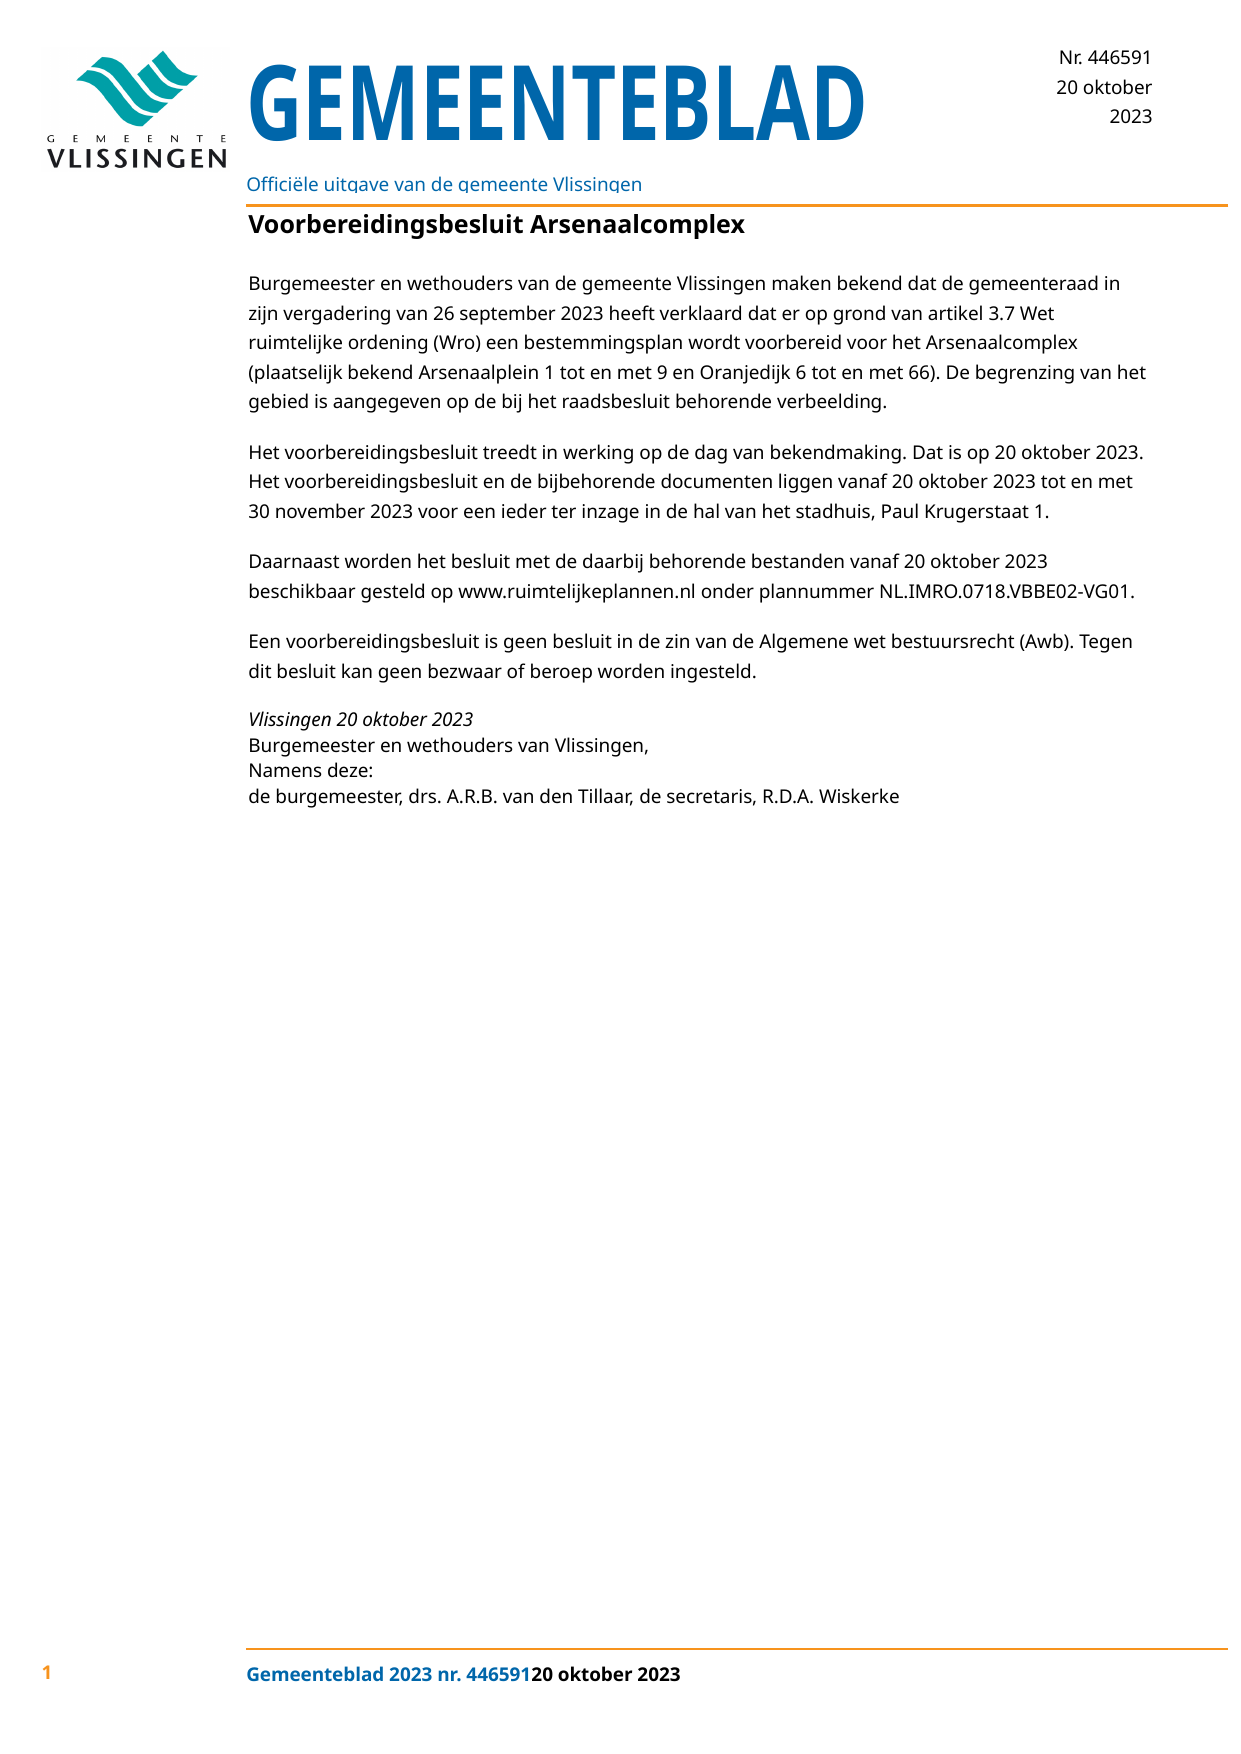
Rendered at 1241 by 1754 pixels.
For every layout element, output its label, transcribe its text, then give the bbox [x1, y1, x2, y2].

text Een voorbereidingsbesluit is geen besluit in de zin van de Algemene wet bestuursrecht (Awb). Tegen dit besluit kan geen bezwaar of beroep worden ingesteld. [248, 629, 1152, 684]
picture [41, 47, 231, 172]
text Het voorbereidingsbesluit treedt in werking op de dag van bekendmaking. Dat is op 20 oktober 2023. Het voorbereidingsbesluit en de bijbehorende documenten liggen vanaf 20 oktober 2023 tot en met 30 november 2023 voor een ieder ter inzage in de hal van het stadhuis, Paul Krugerstaat 1. [248, 439, 1152, 524]
text de burgemeester, drs. A.R.B. van den Tillaar, de secretaris, R.D.A. Wiskerke [248, 783, 1152, 809]
text Namens deze: [248, 757, 1152, 783]
text Burgemeester en wethouders van Vlissingen, [248, 732, 1152, 757]
text Burgemeester en wethouders van de gemeente Vlissingen maken bekend dat de gemeenteraad in zijn vergadering van 26 september 2023 heeft verklaard dat er op grond van artikel 3.7 Wet ruimtelijke ordening (Wro) een bestemmingsplan wordt voorbereid voor het Arsenaalcomplex (plaatselijk bekend Arsenaalplein 1 tot en met 9 en Oranjedijk 6 tot en met 66). De begrenzing van het gebied is aangegeven op de bij het raadsbesluit behorende verbeelding. [248, 270, 1152, 414]
text Daarnaast worden het besluit met de daarbij behorende bestanden vanaf 20 oktober 2023 beschikbaar gesteld op www.ruimtelijkeplannen.nl onder plannummer NL.IMRO.0718.VBBE02-VG01. [248, 549, 1152, 604]
text Vlissingen 20 oktober 2023 [248, 706, 1152, 732]
text Voorbereidingsbesluit Arsenaalcomplex [248, 207, 1152, 241]
